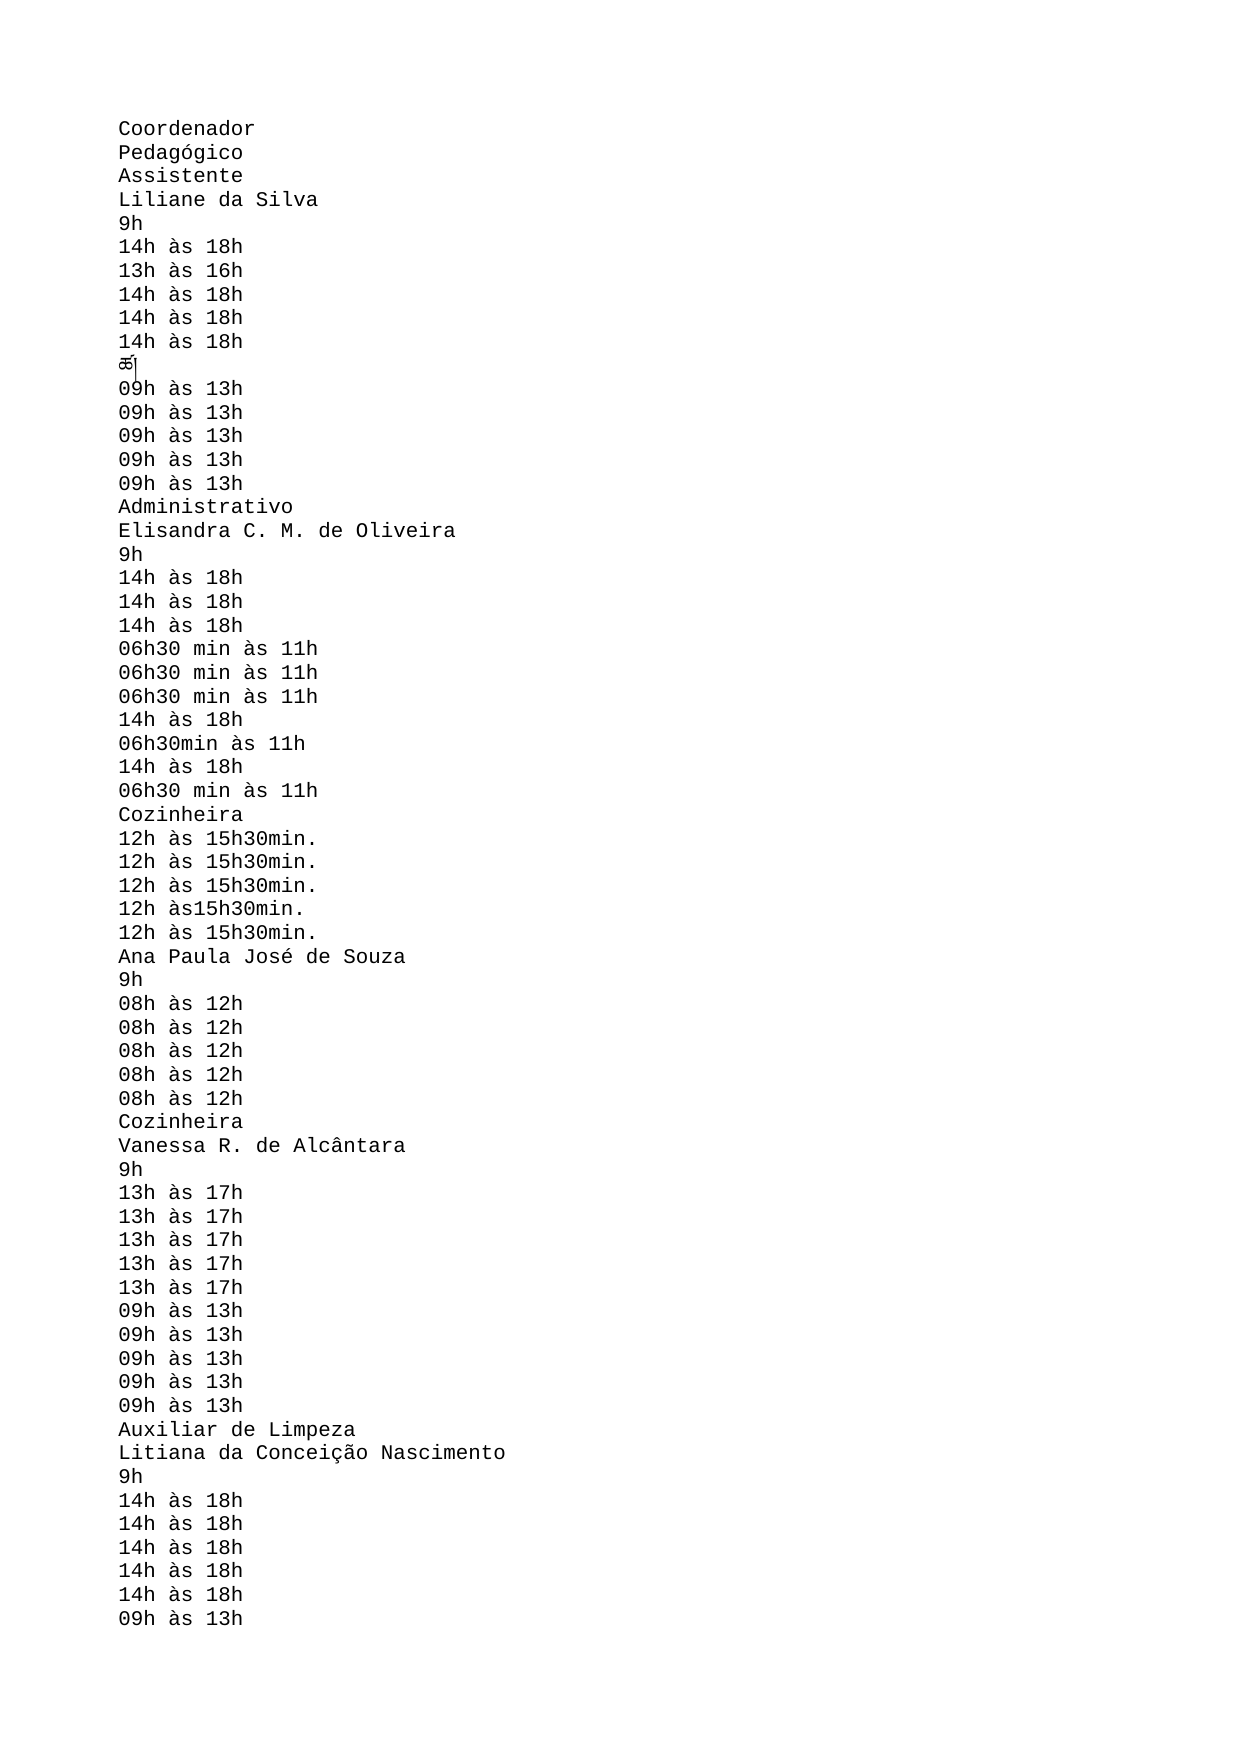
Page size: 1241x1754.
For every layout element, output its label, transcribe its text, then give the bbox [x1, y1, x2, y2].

text 09h às 13h [118, 1608, 1122, 1631]
text 9h [118, 213, 1122, 236]
text 14h às 18h [118, 1561, 1122, 1584]
text Ana Paula José de Souza [118, 946, 1122, 969]
text 14h às 18h [118, 1584, 1122, 1608]
text Auxiliar de Limpeza [118, 1419, 1122, 1442]
text 06h30min às 11h [118, 733, 1122, 757]
text 12h às15h30min. [118, 898, 1122, 922]
text 06h30 min às 11h [118, 662, 1122, 686]
text 09h às 13h [118, 473, 1122, 496]
text 08h às 12h [118, 993, 1122, 1017]
text 08h às 12h [118, 1064, 1122, 1088]
text 13h às 17h [118, 1253, 1122, 1277]
text 06h30 min às 11h [118, 638, 1122, 662]
text Elisandra C. M. de Oliveira [118, 520, 1122, 544]
text 09h às 13h [118, 1348, 1122, 1371]
text 09h às 13h [118, 402, 1122, 426]
text 9h [118, 544, 1122, 567]
text 09h às 13h [118, 1395, 1122, 1419]
text 12h às 15h30min. [118, 827, 1122, 851]
text 14h às 18h [118, 236, 1122, 260]
text 14h às 18h [118, 591, 1122, 615]
text 14h às 18h [118, 567, 1122, 591]
text Assistente [118, 165, 1122, 189]
text 14h às 18h [118, 1489, 1122, 1513]
text 12h às 15h30min. [118, 875, 1122, 898]
text 14h às 18h [118, 284, 1122, 307]
text Vanessa R. de Alcântara [118, 1135, 1122, 1158]
text 08h às 12h [118, 1017, 1122, 1040]
text 09h às 13h [118, 449, 1122, 473]
text 06h30 min às 11h [118, 780, 1122, 804]
text 09h às 13h [118, 1324, 1122, 1348]
text 14h às 18h [118, 757, 1122, 780]
text 06h30 min às 11h [118, 686, 1122, 709]
text 09h às 13h [118, 1371, 1122, 1395]
text 09h às 13h [118, 1300, 1122, 1324]
text 9h [118, 1158, 1122, 1182]
text Cozinheira [118, 804, 1122, 827]
text 14h às 18h [118, 331, 1122, 354]
text 12h às 15h30min. [118, 922, 1122, 946]
text 14h às 18h [118, 307, 1122, 331]
text 12h às 15h30min. [118, 851, 1122, 875]
text 13h às 16h [118, 260, 1122, 284]
text Cozinheira [118, 1111, 1122, 1135]
text 09h às 13h [118, 426, 1122, 449]
text 9h [118, 969, 1122, 993]
text 14h às 18h [118, 709, 1122, 733]
text 13h às 17h [118, 1182, 1122, 1206]
text 13h às 17h [118, 1229, 1122, 1253]
text 14h às 18h [118, 1513, 1122, 1537]
text 9h [118, 1466, 1122, 1489]
text Coordenador [118, 118, 1122, 142]
text Liliane da Silva [118, 189, 1122, 213]
text 13h às 17h [118, 1206, 1122, 1229]
text ཚ། [118, 354, 1122, 378]
text Pedagógico [118, 142, 1122, 165]
text 09h às 13h [118, 378, 1122, 402]
text 13h às 17h [118, 1277, 1122, 1300]
text 14h às 18h [118, 615, 1122, 638]
text Litiana da Conceição Nascimento [118, 1442, 1122, 1466]
text 08h às 12h [118, 1088, 1122, 1111]
text 08h às 12h [118, 1040, 1122, 1064]
text 14h às 18h [118, 1537, 1122, 1561]
text Administrativo [118, 496, 1122, 520]
